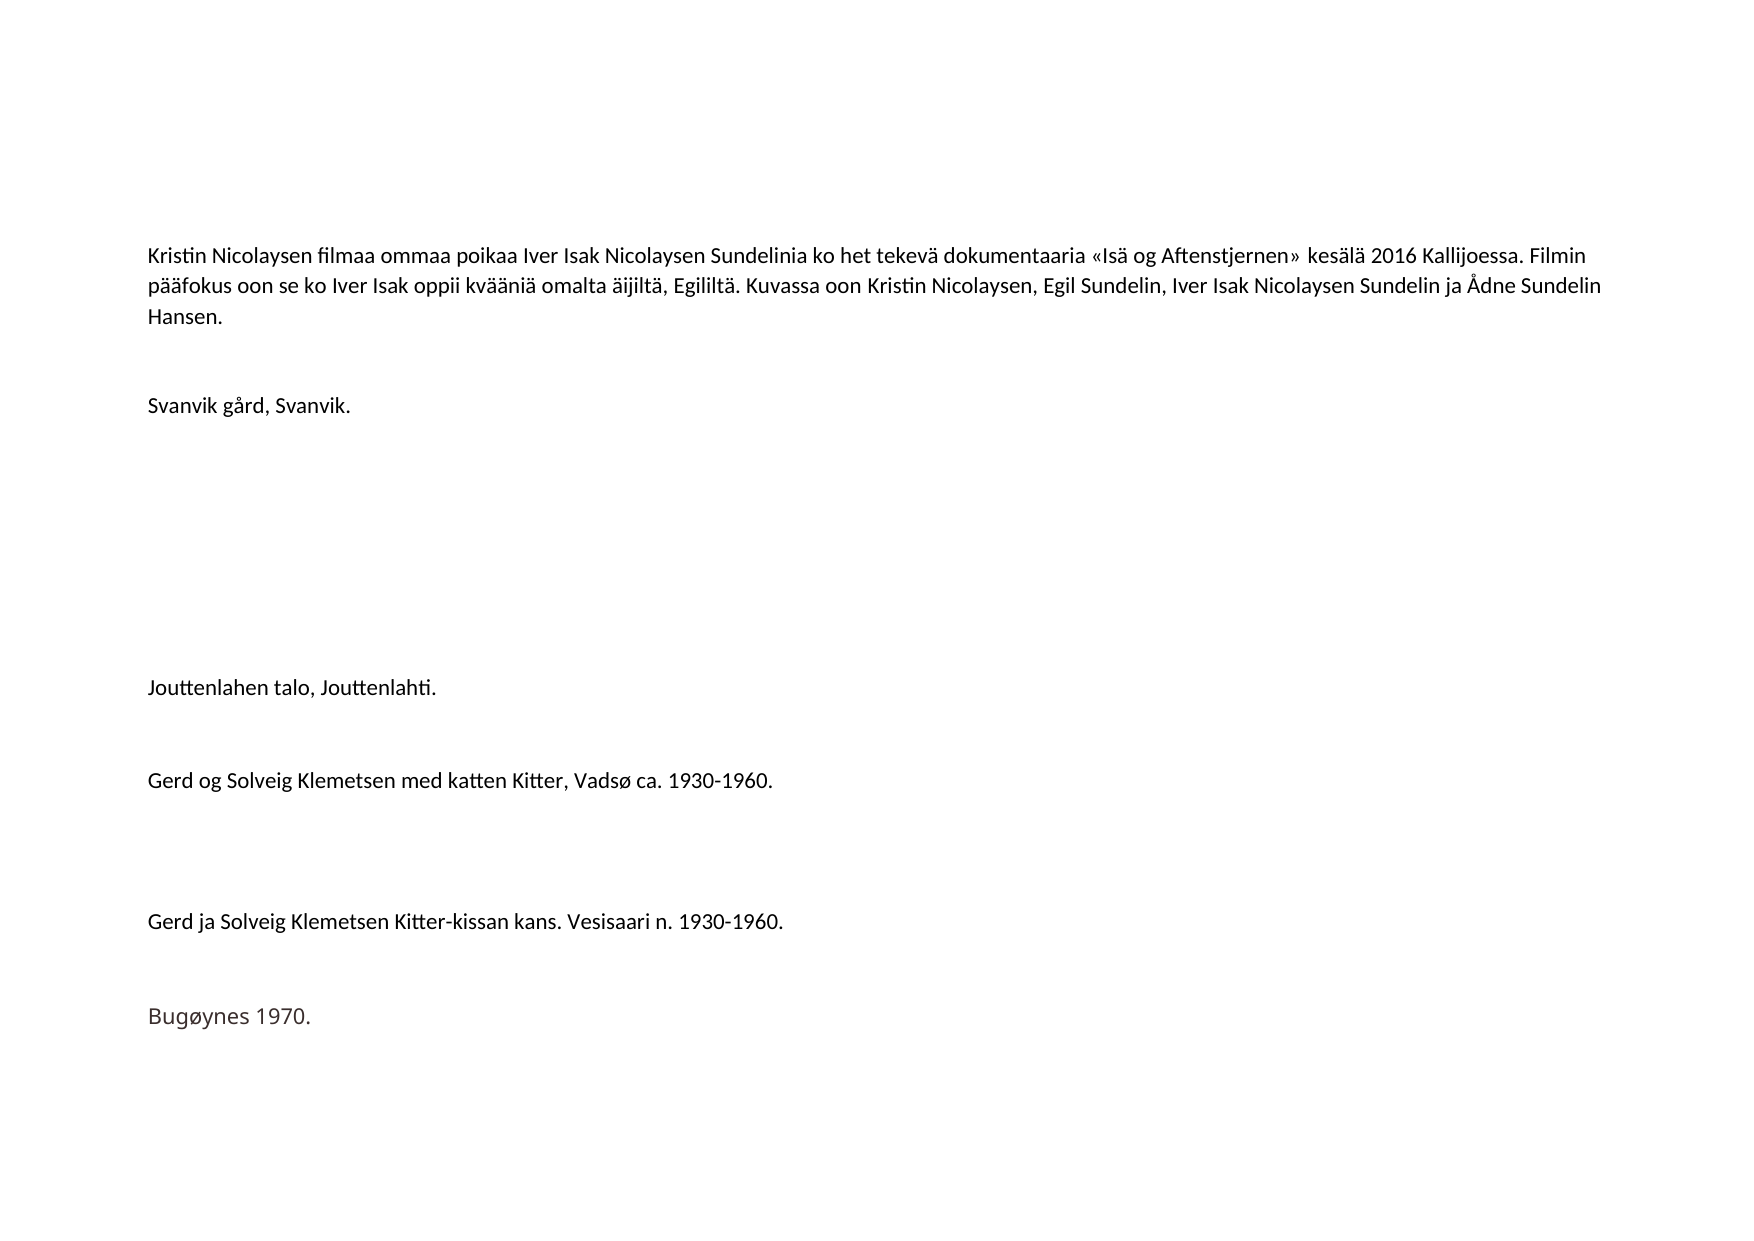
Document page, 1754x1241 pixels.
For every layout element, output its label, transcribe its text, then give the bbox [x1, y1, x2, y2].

text Gerd og Solveig Klemetsen med katten Kitter, Vadsø ca. 1930-1960. [148, 766, 1606, 794]
text Svanvik gård, Svanvik. [148, 391, 1606, 419]
text Jouttenlahen talo, Jouttenlahti. [148, 673, 1606, 701]
text Bugøynes 1970. [148, 1001, 1606, 1031]
text Gerd ja Solveig Klemetsen Kitter-kissan kans. Vesisaari n. 1930-1960. [148, 907, 1606, 935]
text Kristin Nicolaysen filmaa ommaa poikaa Iver Isak Nicolaysen Sundelinia ko het tekevä dokumentaaria «Isä og Aftenstjernen» kesälä 2016 Kallijoessa. Filmin pääfokus oon se ko Iver Isak oppii kvääniä omalta äijiltä, Egililtä. Kuvassa oon Kristin Nicolaysen, Egil Sundelin, Iver Isak Nicolaysen Sundelin ja Ådne Sundelin Hansen. [148, 241, 1606, 330]
